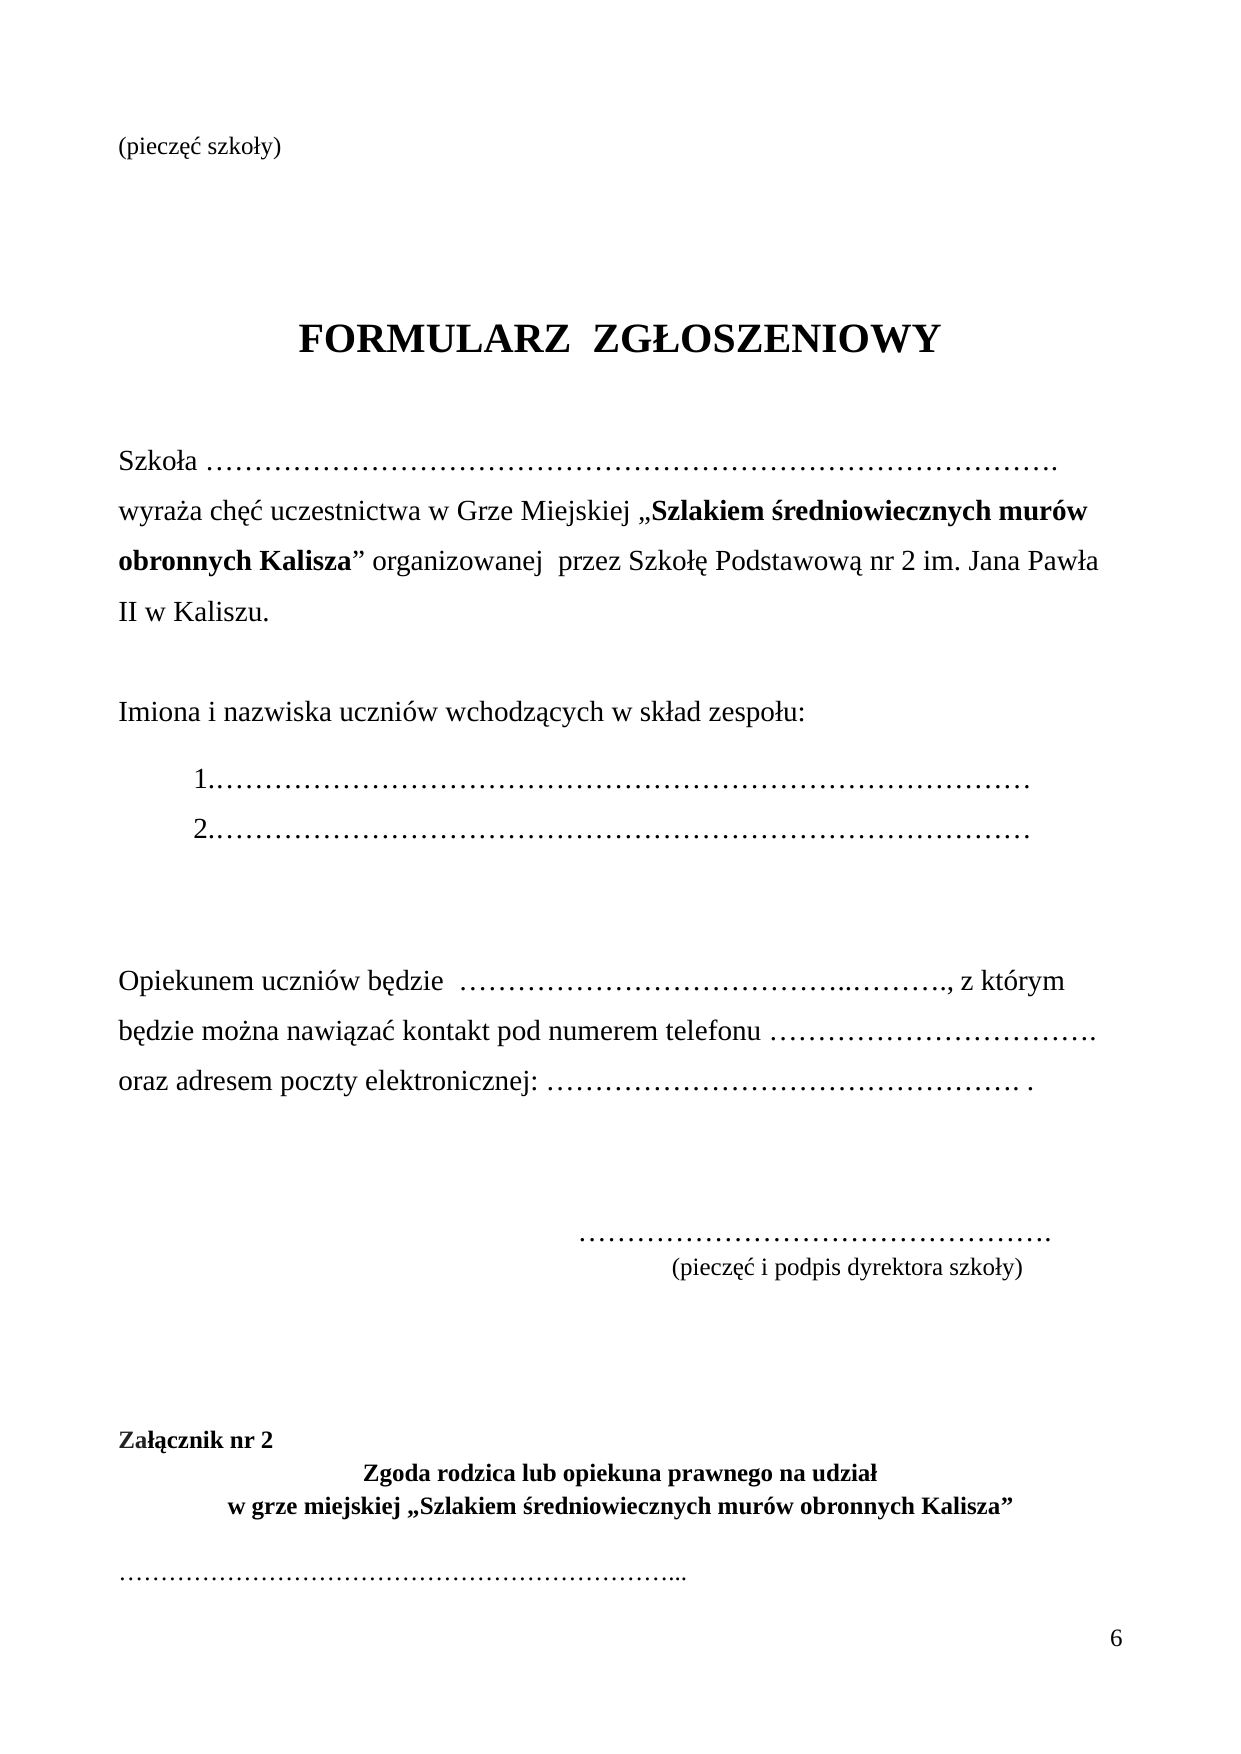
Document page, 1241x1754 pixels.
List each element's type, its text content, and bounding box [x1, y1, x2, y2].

text Zgoda rodzica lub opiekuna prawnego na udział [118, 1458, 1122, 1487]
text Imiona i nazwiska uczniów wchodzących w skład zespołu: [118, 694, 1122, 728]
text …………………………………………………………... [118, 1557, 1122, 1586]
text wyraża chęć uczestnictwa w Grze Miejskiej „Szlakiem średniowiecznych murów obronnych Kalisza” organizowanej przez Szkołę Podstawową nr 2 im. Jana Pawła II w Kaliszu. [118, 493, 1122, 627]
text (pieczęć szkoły) [118, 131, 1122, 160]
text …………………………………………. [118, 1214, 1122, 1248]
text FORMULARZ ZGŁOSZENIOWY [118, 313, 1122, 361]
list ………………………………………………………………………… [193, 812, 1122, 845]
text Szkoła ……………………………………………………………………………. [118, 443, 1122, 476]
text Opiekunem uczniów będzie …………………………………..………., z którym będzie można nawiązać kontakt pod numerem telefonu ……………………………. oraz adresem poczty elektronicznej: …………………………………………. . [118, 963, 1122, 1097]
text Załącznik nr 2 [118, 1425, 1122, 1454]
text w grze miejskiej „Szlakiem średniowiecznych murów obronnych Kalisza” [118, 1491, 1122, 1553]
list ………………………………………………………………………… [193, 761, 1122, 795]
text (pieczęć i podpis dyrektora szkoły) [118, 1248, 1122, 1281]
